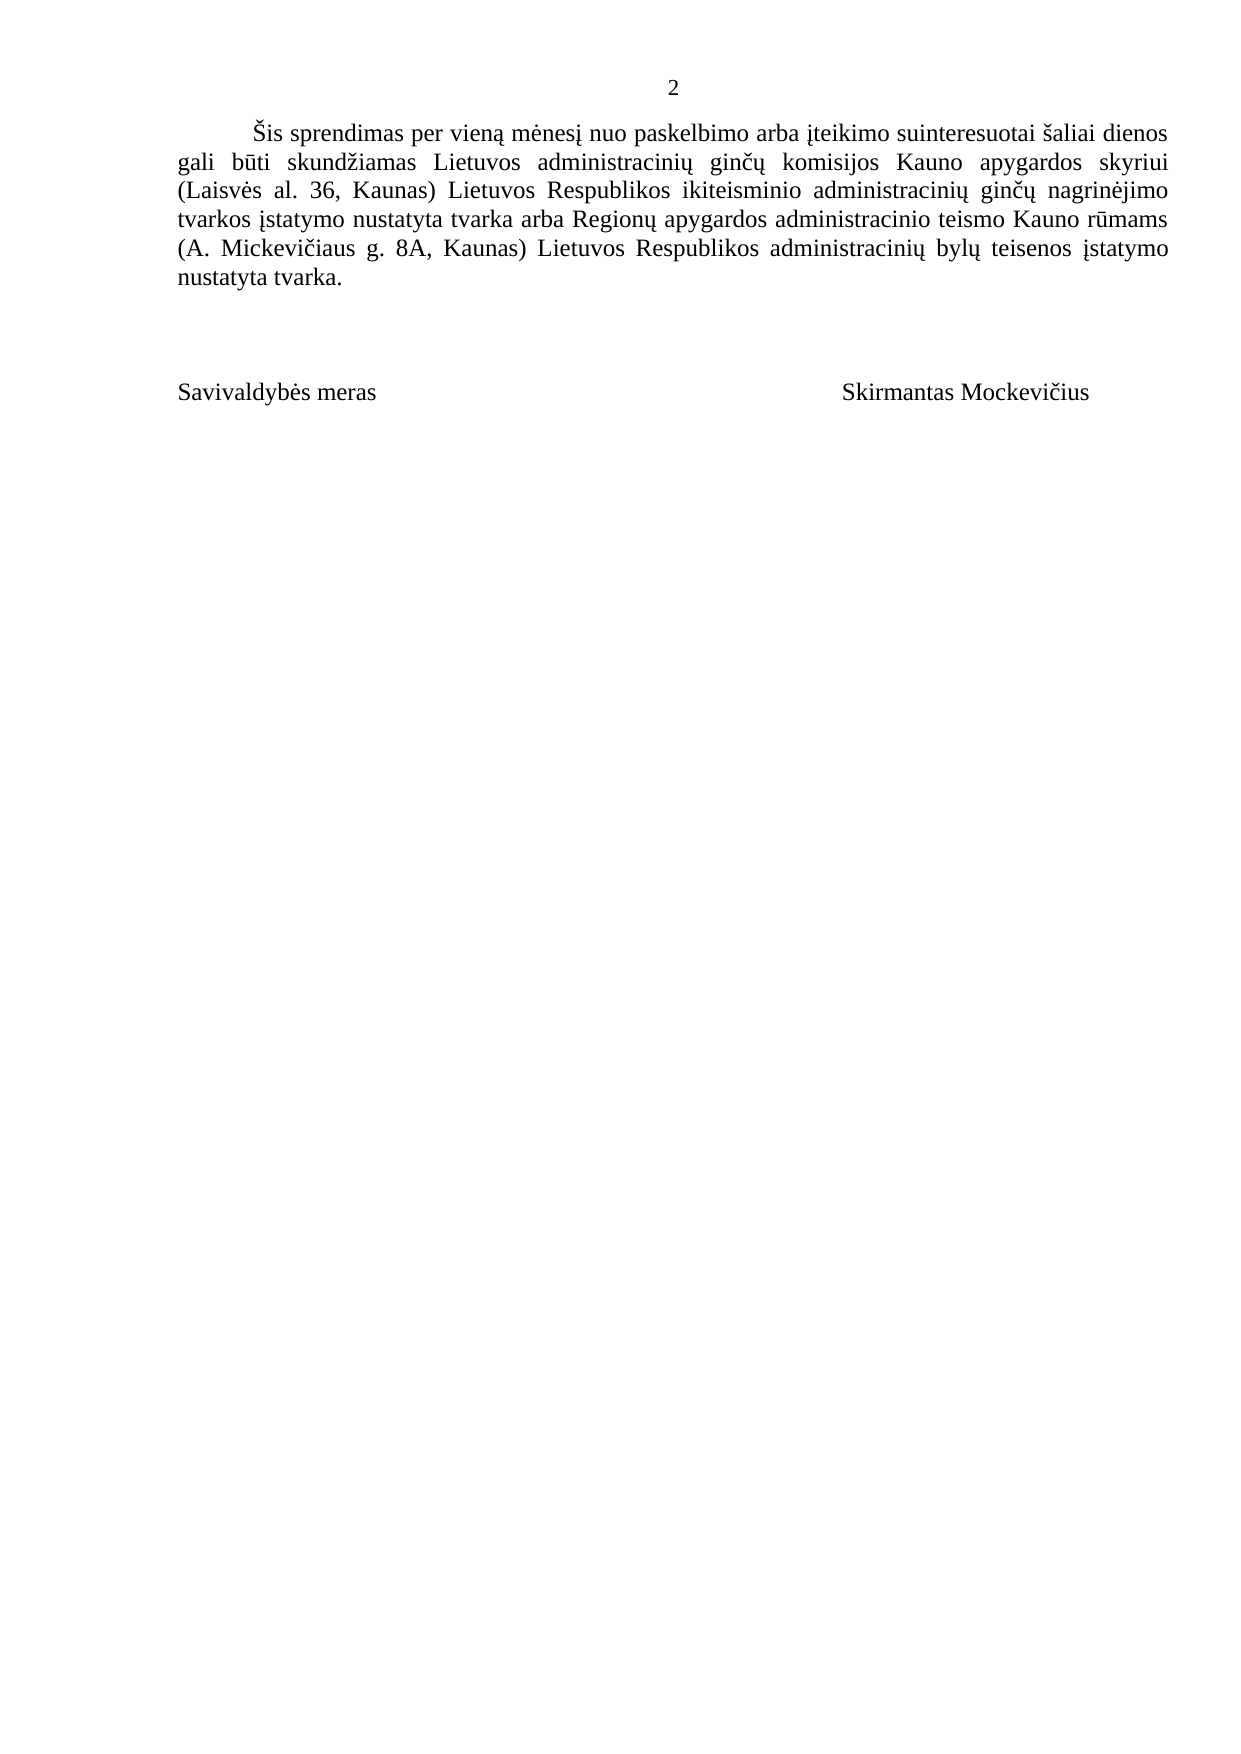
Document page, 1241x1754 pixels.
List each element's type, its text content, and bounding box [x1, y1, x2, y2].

text Šis sprendimas per vieną mėnesį nuo paskelbimo arba įteikimo suinteresuotai šaliai dienos gali būti skundžiamas Lietuvos administracinių ginčų komisijos Kauno apygardos skyriui (Laisvės al. 36, Kaunas) Lietuvos Respublikos ikiteisminio administracinių ginčų nagrinėjimo tvarkos įstatymo nustatyta tvarka arba Regionų apygardos administracinio teismo Kauno rūmams (A. Mickevičiaus g. 8A, Kaunas) Lietuvos Respublikos administracinių bylų teisenos įstatymo nustatyta tvarka. [177, 118, 1169, 291]
text Savivaldybės meras Skirmantas Mockevičius [177, 377, 1169, 406]
